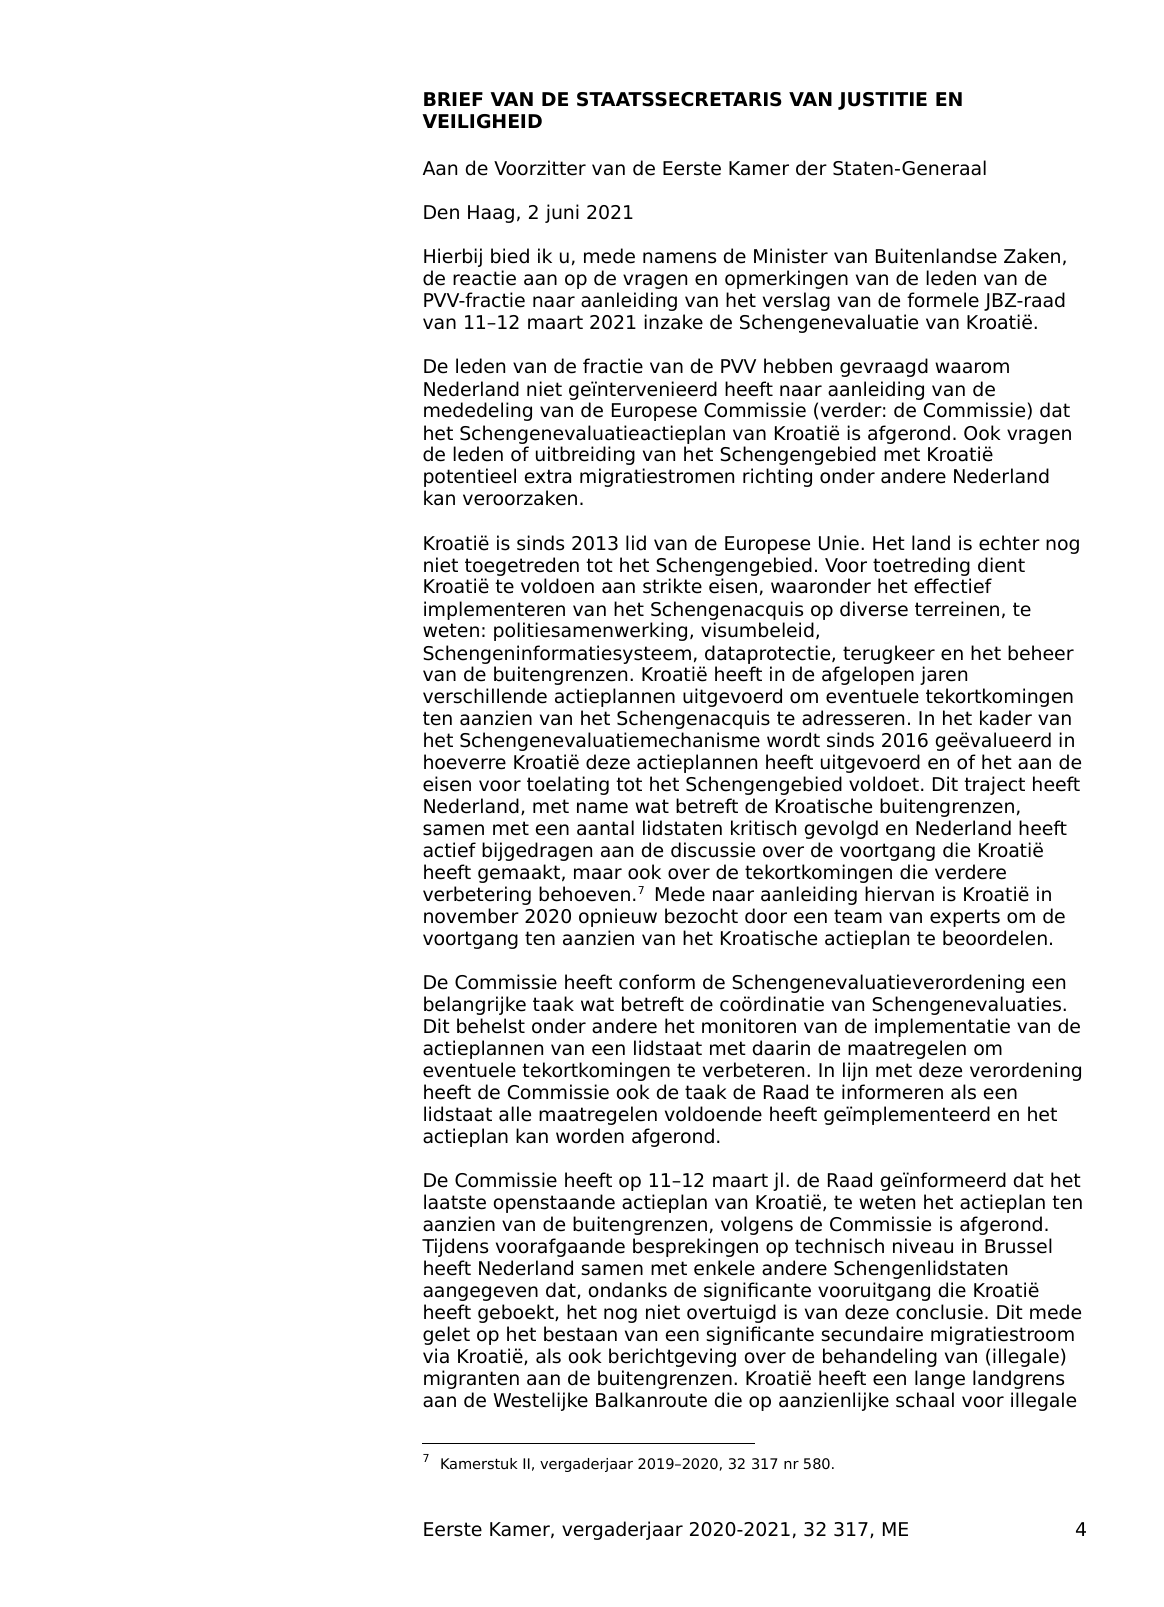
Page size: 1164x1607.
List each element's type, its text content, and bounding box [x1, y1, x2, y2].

text Hierbij bied ik u, mede namens de Minister van Buitenlandse Zaken, de reactie aan op de vragen en opmerkingen van de leden van de PVV-fractie naar aanleiding van het verslag van de formele JBZ-raad van 11–12 maart 2021 inzake de Schengenevaluatie van Kroatië. [422, 246, 1087, 334]
text Den Haag, 2 juni 2021 [422, 202, 1087, 224]
subtitle BRIEF VAN DE STAATSSECRETARIS VAN JUSTITIE EN VEILIGHEID [422, 89, 1087, 133]
text De Commissie heeft op 11–12 maart jl. de Raad geïnformeerd dat het laatste openstaande actieplan van Kroatië, te weten het actieplan ten aanzien van de buitengrenzen, volgens de Commissie is afgerond. Tijdens voorafgaande besprekingen op technisch niveau in Brussel heeft Nederland samen met enkele andere Schengenlidstaten aangegeven dat, ondanks de significante vooruitgang die Kroatië heeft geboekt, het nog niet overtuigd is van deze conclusie. Dit mede gelet op het bestaan van een significante secundaire migratiestroom via Kroatië, als ook berichtgeving over de behandeling van (illegale) migranten aan de buitengrenzen. Kroatië heeft een lange landgrens aan de Westelijke Balkanroute die op aanzienlijke schaal voor illegale [422, 1170, 1087, 1412]
text Kamerstuk II, vergaderjaar 2019–2020, 32 317 nr 580. [422, 1452, 1087, 1474]
text De leden van de fractie van de PVV hebben gevraagd waarom Nederland niet geïntervenieerd heeft naar aanleiding van de mededeling van de Europese Commissie (verder: de Commissie) dat het Schengenevaluatieactieplan van Kroatië is afgerond. Ook vragen de leden of uitbreiding van het Schengengebied met Kroatië potentieel extra migratiestromen richting onder andere Nederland kan veroorzaken. [422, 356, 1087, 510]
text Kroatië is sinds 2013 lid van de Europese Unie. Het land is echter nog niet toegetreden tot het Schengengebied. Voor toetreding dient Kroatië te voldoen aan strikte eisen, waaronder het effectief implementeren van het Schengenacquis op diverse terreinen, te weten: politiesamenwerking, visumbeleid, Schengeninformatiesysteem, dataprotectie, terugkeer en het beheer van de buitengrenzen. Kroatië heeft in de afgelopen jaren verschillende actieplannen uitgevoerd om eventuele tekortkomingen ten aanzien van het Schengenacquis te adresseren. In het kader van het Schengenevaluatiemechanisme wordt sinds 2016 geëvalueerd in hoeverre Kroatië deze actieplannen heeft uitgevoerd en of het aan de eisen voor toelating tot het Schengengebied voldoet. Dit traject heeft Nederland, met name wat betreft de Kroatische buitengrenzen, samen met een aantal lidstaten kritisch gevolgd en Nederland heeft actief bijgedragen aan de discussie over de voortgang die Kroatië heeft gemaakt, maar ook over de tekortkomingen die verdere verbetering behoeven. Mede naar aanleiding hiervan is Kroatië in november 2020 opnieuw bezocht door een team van experts om de voortgang ten aanzien van het Kroatische actieplan te beoordelen. [422, 532, 1087, 950]
text Aan de Voorzitter van de Eerste Kamer der Staten-Generaal [422, 158, 1087, 180]
text De Commissie heeft conform de Schengenevaluatieverordening een belangrijke taak wat betreft de coördinatie van Schengenevaluaties. Dit behelst onder andere het monitoren van de implementatie van de actieplannen van een lidstaat met daarin de maatregelen om eventuele tekortkomingen te verbeteren. In lijn met deze verordening heeft de Commissie ook de taak de Raad te informeren als een lidstaat alle maatregelen voldoende heeft geïmplementeerd en het actieplan kan worden afgerond. [422, 972, 1087, 1148]
